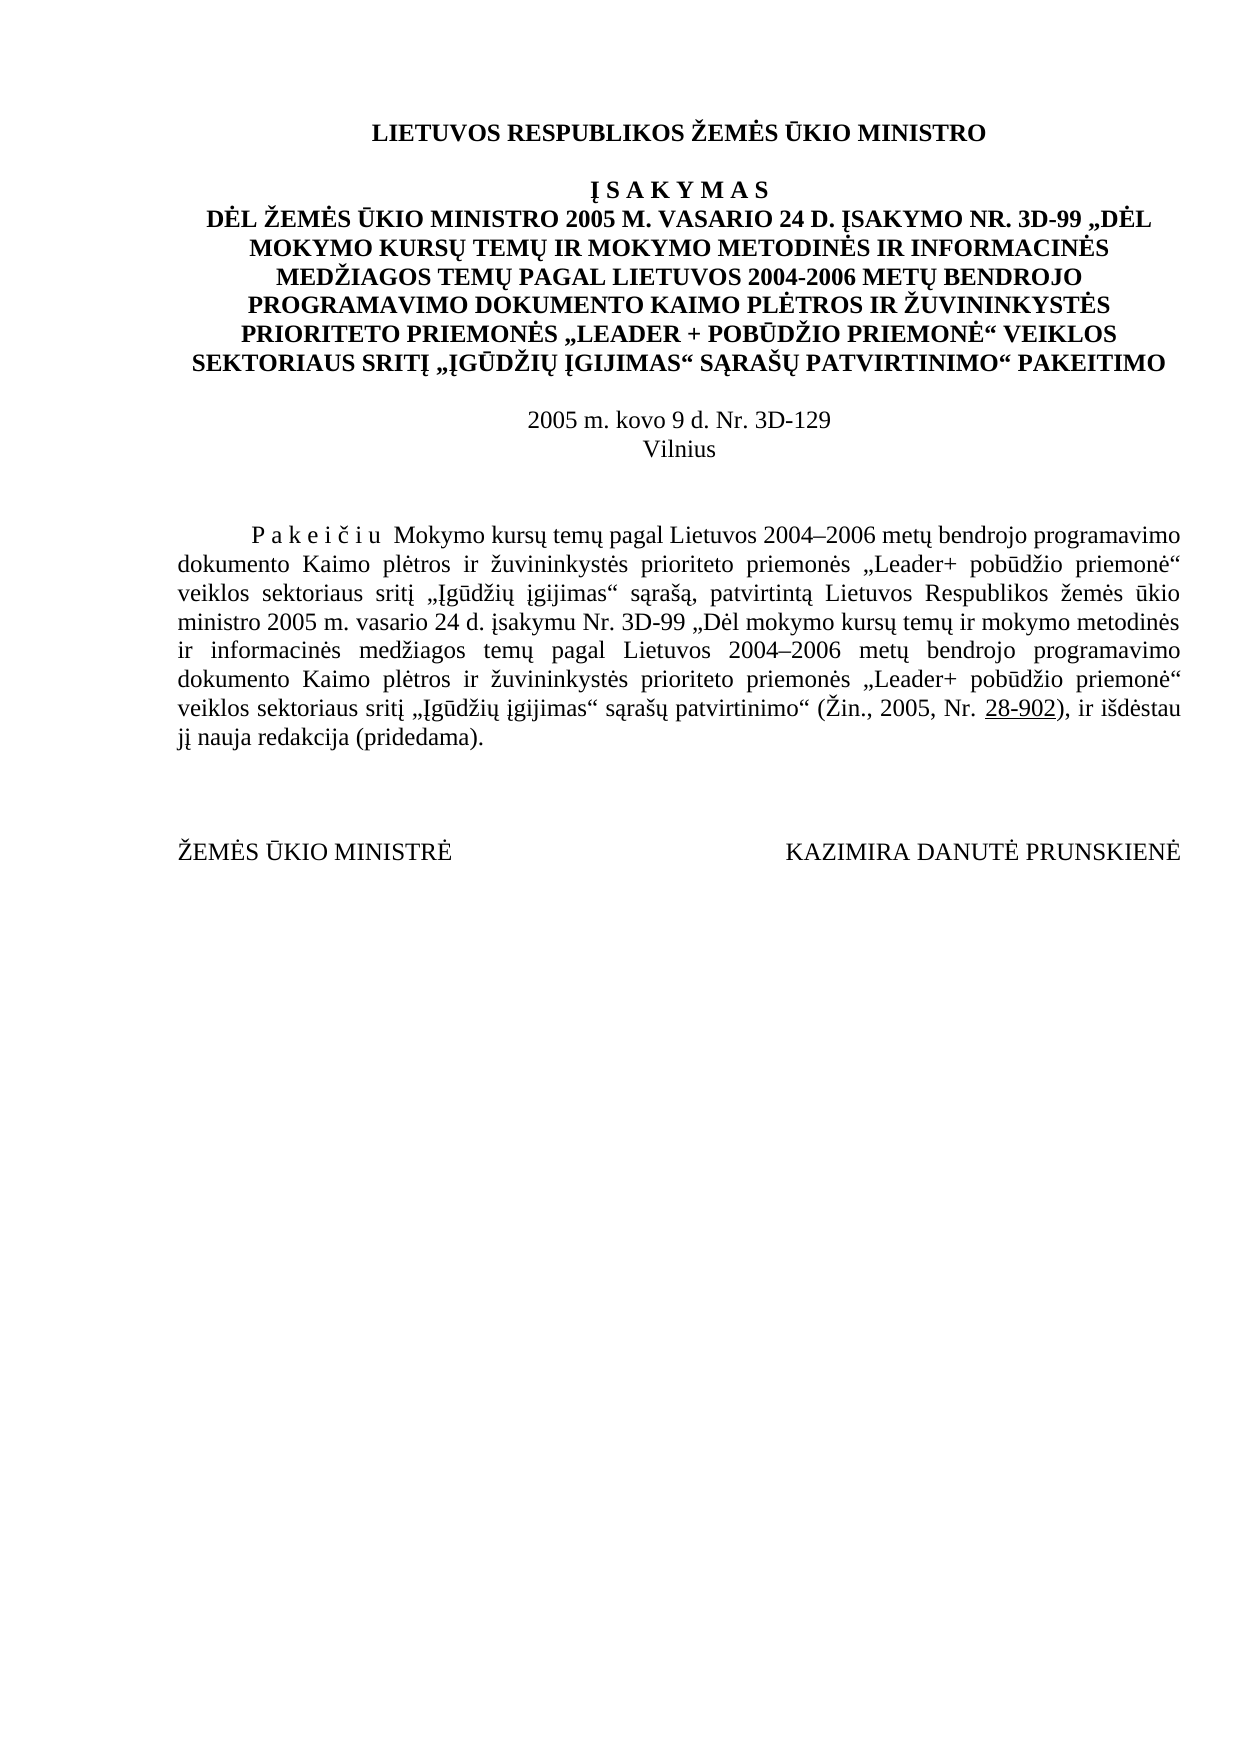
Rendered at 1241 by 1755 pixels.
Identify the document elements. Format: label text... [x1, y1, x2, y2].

text 2005 m. kovo 9 d. Nr. 3D-129 [177, 406, 1181, 434]
text ŽEMĖS ŪKIO MINISTRĖ KAZIMIRA DANUTĖ PRUNSKIENĖ [177, 837, 1181, 866]
text Vilnius [177, 434, 1181, 463]
text DĖL ŽEMĖS ŪKIO MINISTRO 2005 M. VASARIO 24 D. ĮSAKYMO NR. 3D-99 „DĖL MOKYMO KURSŲ TEMŲ IR MOKYMO METODINĖS IR INFORMACINĖS MEDŽIAGOS TEMŲ PAGAL LIETUVOS 2004-2006 METŲ BENDROJO PROGRAMAVIMO DOKUMENTO KAIMO PLĖTROS IR ŽUVININKYSTĖS PRIORITETO PRIEMONĖS „LEADER + POBŪDŽIO PRIEMONĖ“ VEIKLOS SEKTORIAUS SRITĮ „ĮGŪDŽIŲ ĮGIJIMAS“ SĄRAŠŲ PATVIRTINIMO“ PAKEITIMO [177, 204, 1181, 377]
text LIETUVOS RESPUBLIKOS ŽEMĖS ŪKIO MINISTRO [177, 118, 1181, 147]
text Į S A K Y M A S [177, 176, 1181, 204]
text Pakeičiu Mokymo kursų temų pagal Lietuvos 2004–2006 metų bendrojo programavimo dokumento Kaimo plėtros ir žuvininkystės prioriteto priemonės „Leader+ pobūdžio priemonė“ veiklos sektoriaus sritį „Įgūdžių įgijimas“ sąrašą, patvirtintą Lietuvos Respublikos žemės ūkio ministro 2005 m. vasario 24 d. įsakymu Nr. 3D-99 „Dėl mokymo kursų temų ir mokymo metodinės ir informacinės medžiagos temų pagal Lietuvos 2004–2006 metų bendrojo programavimo dokumento Kaimo plėtros ir žuvininkystės prioriteto priemonės „Leader+ pobūdžio priemonė“ veiklos sektoriaus sritį „Įgūdžių įgijimas“ sąrašų patvirtinimo“ (Žin., 2005, Nr. 28-902), ir išdėstau jį nauja redakcija (pridedama). [177, 521, 1181, 751]
